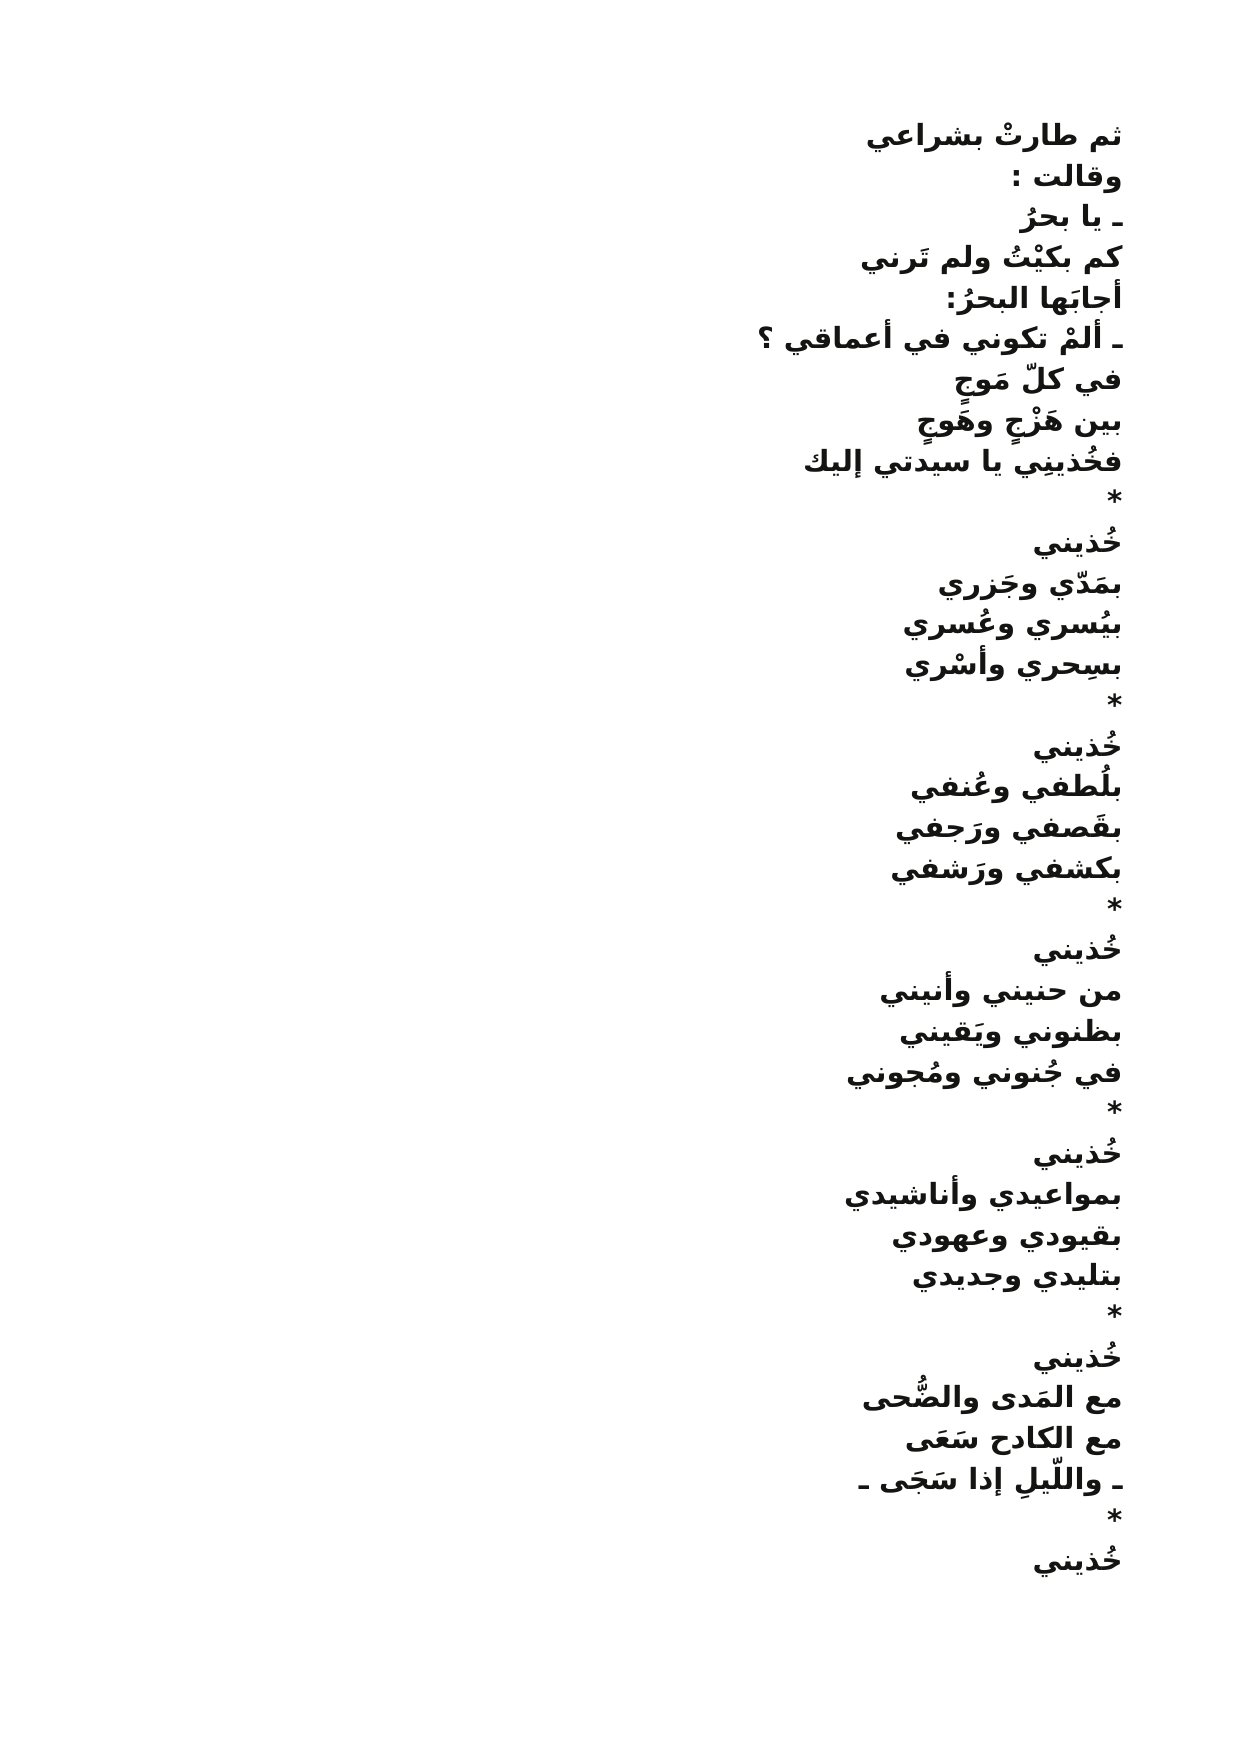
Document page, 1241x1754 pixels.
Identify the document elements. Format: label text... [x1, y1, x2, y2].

text النّجمةُ التي سقطتْ في قاع البحر صارت سمكةً غطستُ عميقا حتّى مسكتُ بها فرَفْرفتْ في شِباكي ثم طارتْ بشراعي : وقالت ـ يا بحرُ كم بكيْتُ ولم تَرني :أجابَها البحرُ ـ ألمْ تكوني في أعماقي ؟ في كلّ مَوجٍ بين هَزْجٍ وهَوجٍ فخُذينِي يا سيدتي إليك * خُذيني بمَدّي وجَزري بيُسري وعُسري بسِحري وأسْري * خُذيني بلُطفي وعُنفي بقَصفي ورَجفي بكشفي ورَشفي * خُذيني من حنيني وأنيني بظنوني ويَقيني في جُنوني ومُجوني * خُذيني بمواعيدي وأناشيدي بقيودي وعهودي بتليدي وجديدي * خُذيني مع المَدى والضُّحى مع الكادح سَعَى ـ واللّيلِ إذا سَجَى ـ * خُذيني كتاج السّلاطينِ كحُلم المساكينِ كاِنتظار المساجين * خُذيني من رُسُوباتي وأباطيلي من رُسُوماتي ومواويلي بفاعلاتي ومفاعيلي * خُذيني على جناح الرّياح على وشاح الأقاحي مع اِنشراح الصّباح * خُذيني في جِدّي وهَزلي في ضِدّي ومِثلي في بعضي وكلّي * خُذيني بتَجاويفي وتلافيفي بتخاريفي وأراجيفي بلَطيفِي وعَفيفِي * خُذيني توّاقًا سبّاقًا ذوّاقًا عشّاقًا رقراقًا خفّاقًا * خُذيني مِلحًا وجُرحًا بَوحًا و صفحًا مَدحًا وقدحًا * خُذيني باِنتصاري واِنكساري باِعتذاري واضطراري باِنهماري واِنشطاري * خُذيني مع أوراقي وأشواقي مع إخفاقي وإشراقي مع أنفاقي وآفاقي * خُذيني بِرِفقي وصِدقي بحُمقي وحِذقي بتَوْقي وطَوْقي * خُذيني بأرَقي وقلقي بشَبقي وعَبقي بنَزقي وألَقي * خُذيني كصُعلوكٍ إذا مَلَكْ كمُذنبٍ إذا نَسَكْ كطائرِ السَّمَكْ * خُذيني إلى أترابِي وأحبابِي إلى أبوابي وأعتابي إلى ألعابِي من الطّين * خُذيني من نسياني وهذياني في تَحْناني وطوفاني بخُسراني وإيماني * خُذيني رغم خُطوبي وذنوبي رغم كُروبي وثُقوبي رغم غُروبي وعُيوبي * خُذيني من محطاتي وقِطاراتي في متاهاتي ونهاياتي بِشَتاتي وثباتي * خُذيني بتجاعيد جبيني بِشُجون سِنيني من سبعٍ إلى سبعيني * خُذيني نَسجًا في نَسج مَوْجًا في مَوْج وَهْجًا في وَهْج مَزجًا في مَزْجِ واسكُبيني بحرًا في حِبر دواتي واكتبي كلماتي بصمتي وصوتي في حياتي وموتي …يا …!أيّتُها الأنتِ [118, 118, 1122, 1578]
